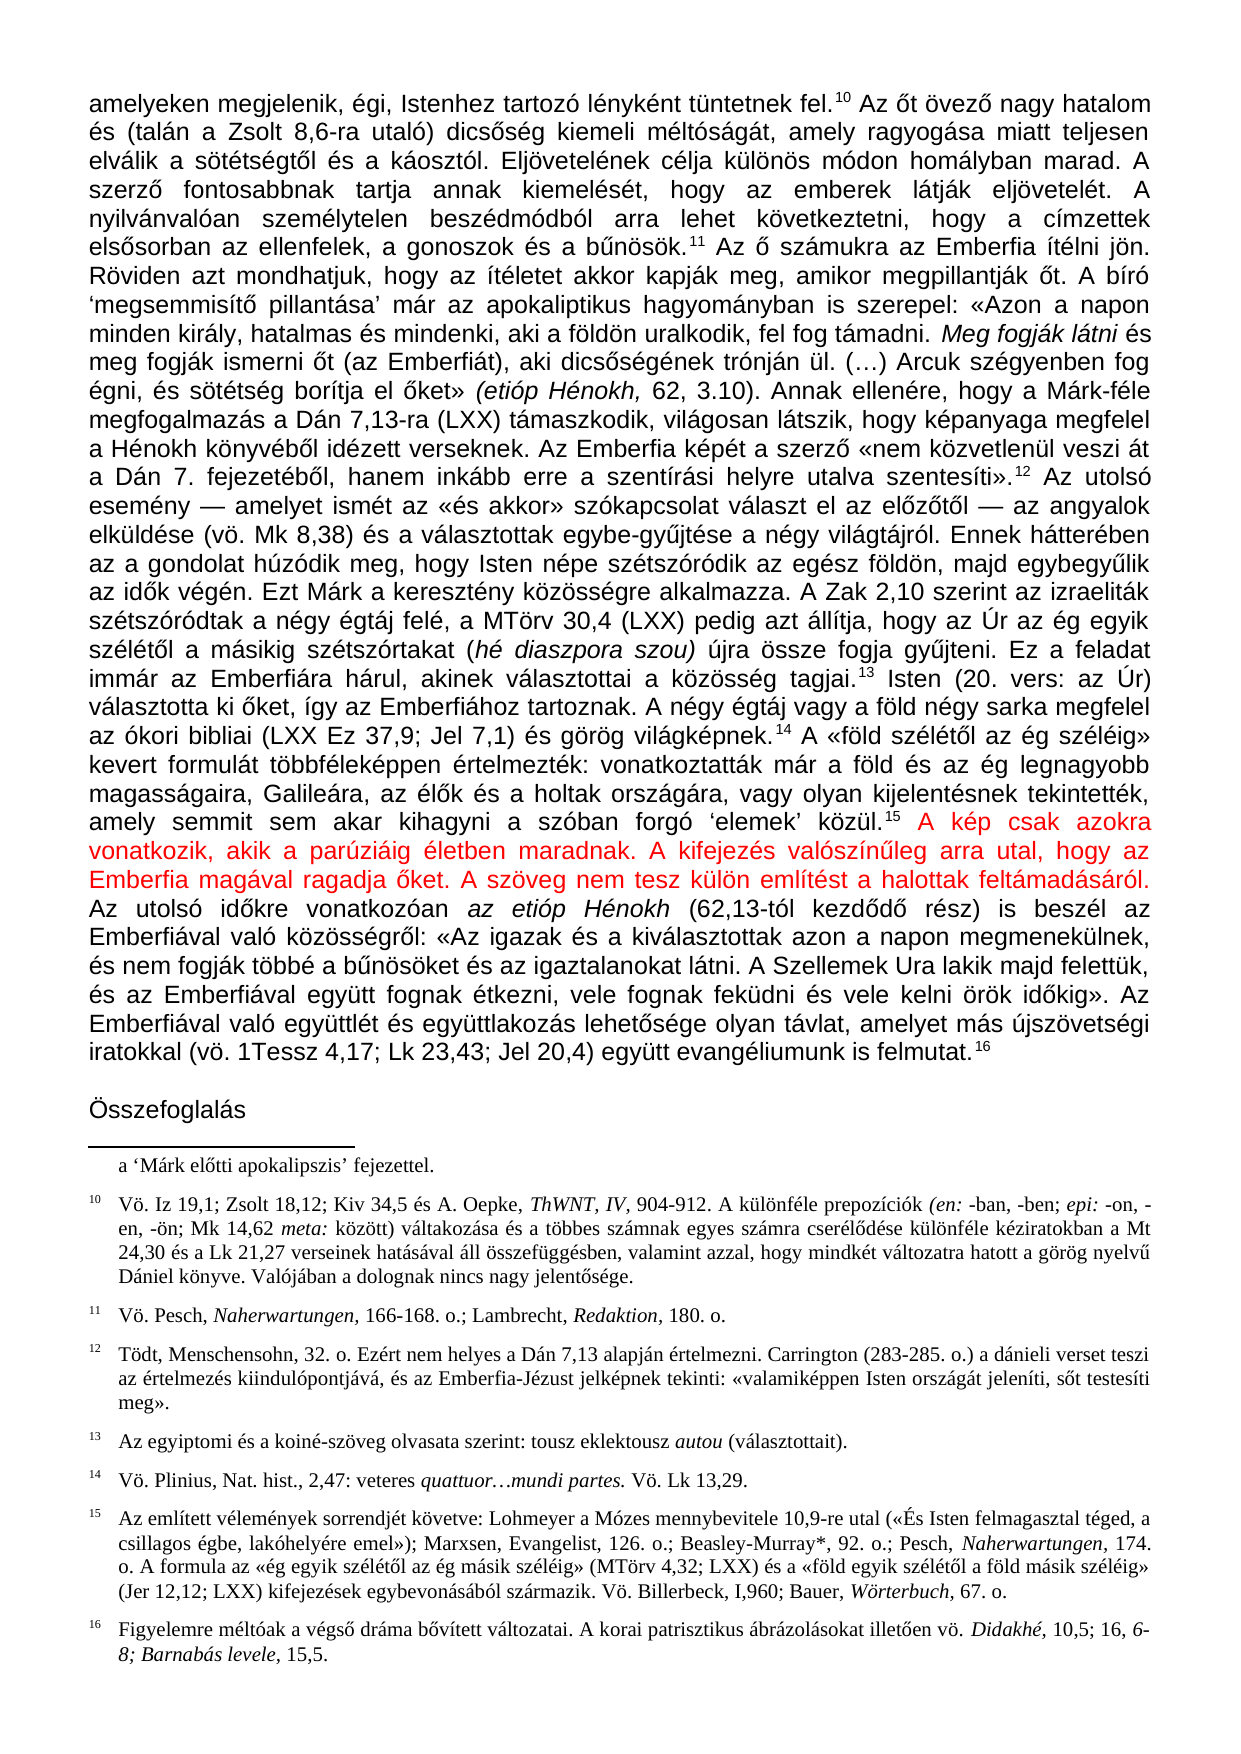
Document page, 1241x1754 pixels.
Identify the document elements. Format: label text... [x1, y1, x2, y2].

text Az említett vélemények sorrendjét követve: Lohmeyer a Mózes mennybevitele 10,9-re utal («És Isten felmagasztal téged, a csillagos égbe, lakóhelyére emel»); Marxsen, Evangelist, 126. o.; Beasley-Murray*, 92. o.; Pesch, Naherwartungen, 174. o. A formula az «ég egyik szélétől az ég másik széléig» (MTörv 4,32; LXX) és a «föld egyik szélétől a föld másik széléig» (Jer 12,12; LXX) kifejezések egybevonásából származik. Vö. Billerbeck, I,960; Bauer, Wörterbuch, 67. o. [88, 1506, 1152, 1602]
text Vö. Pesch, Naherwartungen, 166-168. o.; Lambrecht, Redaktion, 180. o. [88, 1303, 1152, 1327]
text a ‘Márk előtti apokalipszis’ fejezettel. [88, 1153, 1152, 1177]
text Az egyiptomi és a koiné-szöveg olvasata szerint: tousz eklektousz autou (választottait). [88, 1428, 1152, 1453]
text Összefoglalás [88, 1096, 1152, 1124]
text amelyeken megjelenik, égi, Istenhez tartozó lényként tüntetnek fel. Az őt övező nagy hatalom és (talán a Zsolt 8,6-ra utaló) dicsőség kiemeli méltóságát, amely ragyogása miatt teljesen elválik a sötétségtől és a káosztól. Eljövetelének célja különös módon homályban marad. A szerző fontosabbnak tartja annak kiemelését, hogy az emberek látják eljövetelét. A nyilvánvalóan személytelen beszédmódból arra lehet következtetni, hogy a címzettek elsősorban az ellenfelek, a gonoszok és a bűnösök. Az ő számukra az Emberfia ítélni jön. Röviden azt mondhatjuk, hogy az ítéletet akkor kapják meg, amikor megpillantják őt. A bíró ‘megsemmisítő pillantása’ már az apokaliptikus hagyományban is szerepel: «Azon a napon minden király, hatalmas és mindenki, aki a földön uralkodik, fel fog támadni. Meg fogják látni és meg fogják ismerni őt (az Emberfiát), aki dicsőségének trónján ül. (…) Arcuk szégyenben fog égni, és sötétség borítja el őket» (etióp Hénokh, 62, 3.10). Annak ellenére, hogy a Márk-féle megfogalmazás a Dán 7,13-ra (LXX) támaszkodik, világosan látszik, hogy képanyaga megfelel a Hénokh könyvéből idézett verseknek. Az Emberfia képét a szerző «nem közvetlenül veszi át a Dán 7. fejezetéből, hanem inkább erre a szentírási helyre utalva szentesíti». Az utolsó esemény — amelyet ismét az «és akkor» szókapcsolat választ el az előzőtől — az angyalok elküldése (vö. Mk 8,38) és a választottak egybe-gyűjtése a négy világtájról. Ennek hátterében az a gondolat húzódik meg, hogy Isten népe szétszóródik az egész földön, majd egybegyűlik az idők végén. Ezt Márk a keresztény közösségre alkalmazza. A Zak 2,10 szerint az izraeliták szétszóródtak a négy égtáj felé, a MTörv 30,4 (LXX) pedig azt állítja, hogy az Úr az ég egyik szélétől a másikig szétszórtakat (hé diaszpora szou) újra össze fogja gyűjteni. Ez a feladat immár az Emberfiára hárul, akinek választottai a közösség tagjai. Isten (20. vers: az Úr) választotta ki őket, így az Emberfiához tartoznak. A négy égtáj vagy a föld négy sarka megfelel az ókori bibliai (LXX Ez 37,9; Jel 7,1) és görög világképnek. A «föld szélétől az ég széléig» kevert formulát többféleképpen értelmezték: vonatkoztatták már a föld és az ég legnagyobb magasságaira, Galileára, az élők és a holtak országára, vagy olyan kijelentésnek tekintették, amely semmit sem akar kihagyni a szóban forgó ‘elemek’ közül. A kép csak azokra vonatkozik, akik a parúziáig életben maradnak. A kifejezés valószínűleg arra utal, hogy az Emberfia magával ragadja őket. A szöveg nem tesz külön említést a halottak feltámadásáról. Az utolsó időkre vonatkozóan az etióp Hénokh (62,13-tól kezdődő rész) is beszél az Emberfiával való közösségről: «Az igazak és a kiválasztottak azon a napon megmenekülnek, és nem fogják többé a bűnösöket és az igaztalanokat látni. A Szellemek Ura lakik majd felettük, és az Emberfiával együtt fognak étkezni, vele fognak feküdni és vele kelni örök időkig». Az Emberfiával való együttlét és együttlakozás lehetősége olyan távlat, amelyet más újszövetségi iratokkal (vö. 1Tessz 4,17; Lk 23,43; Jel 20,4) együtt evangéliumunk is felmutat. [88, 88, 1152, 1066]
text Tödt, Menschensohn, 32. o. Ezért nem helyes a Dán 7,13 alapján értelmezni. Carrington (283-285. o.) a dánieli verset teszi az értelmezés kiindulópontjává, és az Emberfia-Jézust jelképnek tekinti: «valamiképpen Isten országát jeleníti, sőt testesíti meg». [88, 1342, 1152, 1414]
text Vö. Iz 19,1; Zsolt 18,12; Kiv 34,5 és A. Oepke, ThWNT, IV, 904-912. A különféle prepozíciók (en: -ban, -ben; epi: -on, -en, -ön; Mk 14,62 meta: között) váltakozása és a többes számnak egyes számra cserélődése különféle kéziratokban a Mt 24,30 és a Lk 21,27 verseinek hatásával áll összefüggésben, valamint azzal, hogy mindkét változatra hatott a görög nyelvű Dániel könyve. Valójában a dolognak nincs nagy jelentősége. [88, 1192, 1152, 1288]
text Figyelemre méltóak a végső dráma bővített változatai. A korai patrisztikus ábrázolásokat illetően vö. Didakhé, 10,5; 16, 6-8; Barnabás levele, 15,5. [88, 1617, 1152, 1665]
text Vö. Plinius, Nat. hist., 2,47: veteres quattuor…mundi partes. Vö. Lk 13,29. [88, 1467, 1152, 1491]
